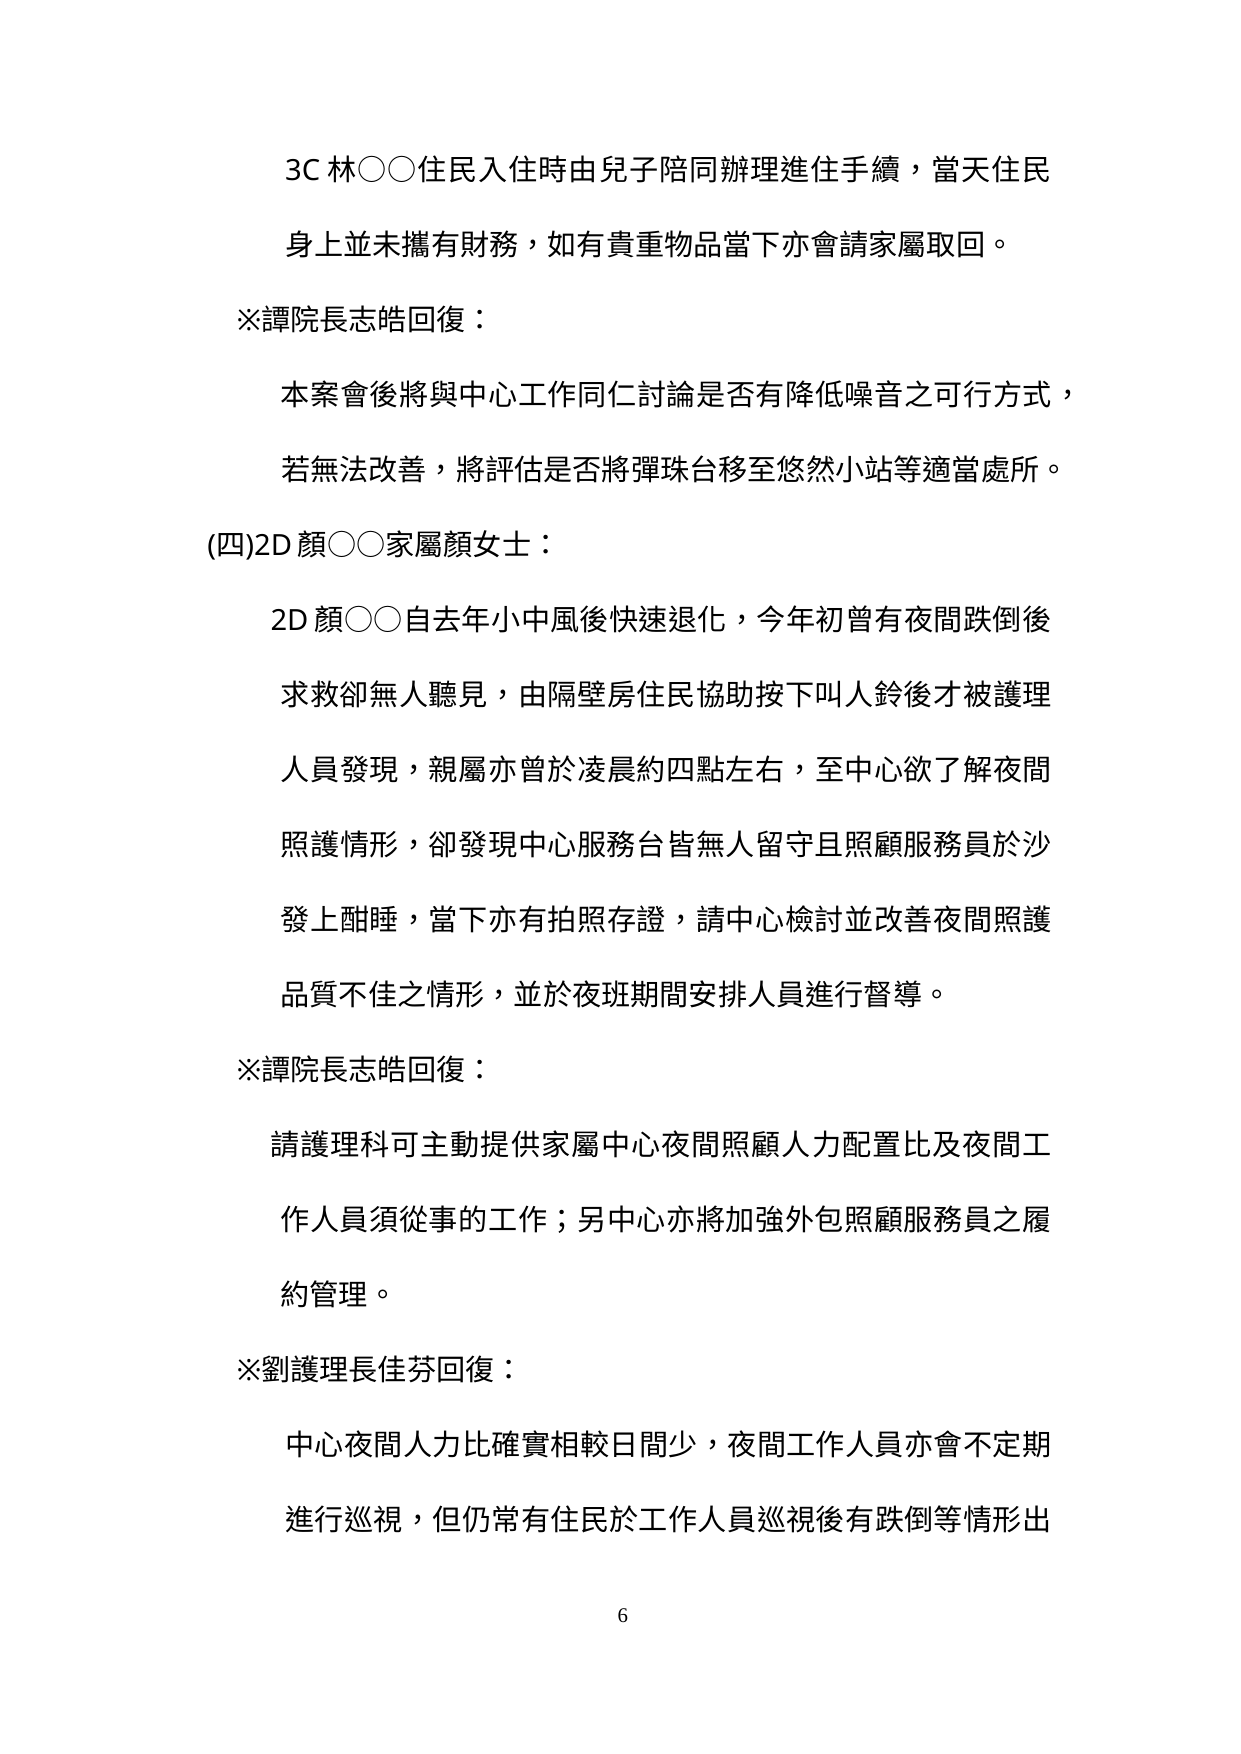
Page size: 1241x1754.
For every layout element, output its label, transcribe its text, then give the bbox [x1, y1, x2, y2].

text 請護理科可主動提供家屬中心夜間照顧人力配置比及夜間工作人員須從事的工作；另中心亦將加強外包照顧服務員之履約管理。 [252, 1105, 1053, 1330]
text (四)2D顏○○家屬顏女士： [192, 505, 1053, 580]
text ※劉護理長佳芬回復： [221, 1330, 1053, 1405]
text 2D顏○○自去年小中風後快速退化，今年初曾有夜間跌倒後求救卻無人聽見，由隔壁房住民協助按下叫人鈴後才被護理人員發現，親屬亦曾於凌晨約四點左右，至中心欲了解夜間照護情形，卻發現中心服務台皆無人留守且照顧服務員於沙發上酣睡，當下亦有拍照存證，請中心檢討並改善夜間照護品質不佳之情形，並於夜班期間安排人員進行督導。 [254, 580, 1053, 1030]
text 為避免造成紛爭及誤會中心工作同仁並不會代為保管住民財務，3C林○○住民入住時由兒子陪同辦理進住手續，當天住民身上並未攜有財務，如有貴重物品當下亦會請家屬取回。 [221, 130, 1053, 280]
text 中心夜間人力比確實相較日間少，夜間工作人員亦會不定期進行巡視，但仍常有住民於工作人員巡視後有跌倒等情形出 [285, 1405, 1053, 1555]
text ※譚院長志皓回復： [221, 1030, 1053, 1105]
text ※譚院長志皓回復： [221, 280, 1053, 355]
text 本案會後將與中心工作同仁討論是否有降低噪音之可行方式，若無法改善，將評估是否將彈珠台移至悠然小站等適當處所。 [281, 355, 1053, 505]
